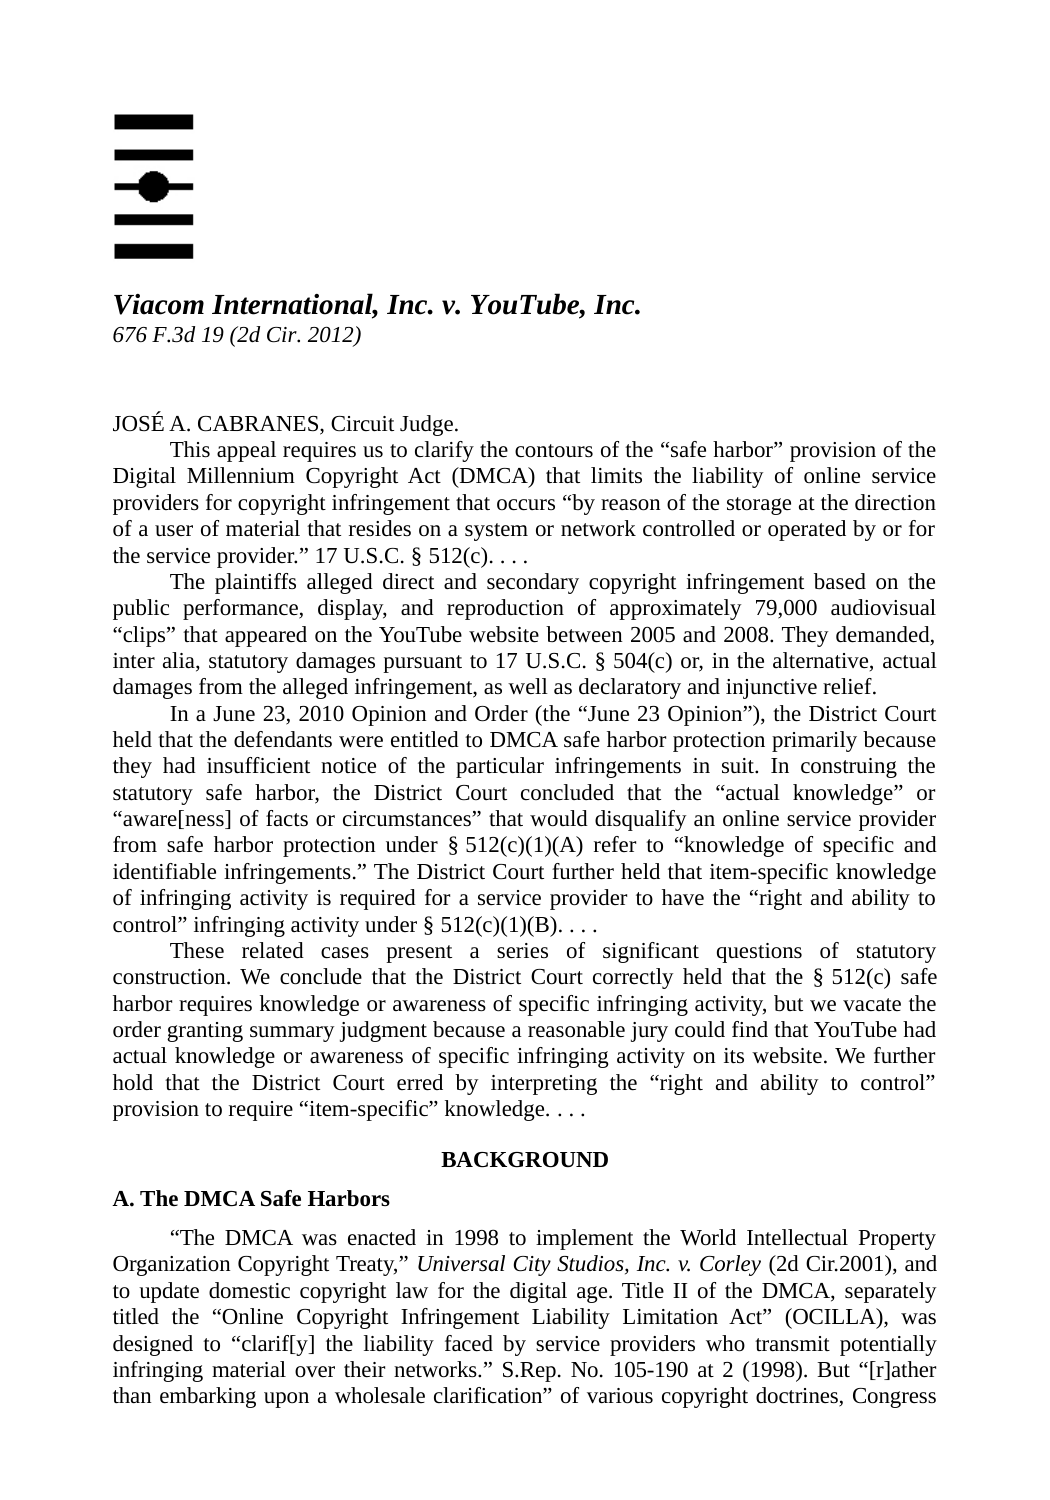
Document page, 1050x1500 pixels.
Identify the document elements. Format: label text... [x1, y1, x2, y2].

text 676 F.3d 19 (2d Cir. 2012) [112, 321, 840, 347]
text BACKGROUND [112, 1146, 937, 1173]
text This appeal requires us to clarify the contours of the “safe harbor” provision of the Digital Millennium Copyright Act (DMCA) that limits the liability of online service providers for copyright infringement that occurs “by reason of the storage at the direction of a user of material that resides on a system or network controlled or operated by or for the service provider.” 17 U.S.C. § 512(c). . . . [112, 436, 937, 568]
text These related cases present a series of significant questions of statutory construction. We conclude that the District Court correctly held that the § 512(c) safe harbor requires knowledge or awareness of specific infringing activity, but we vacate the order granting summary judgment because a reasonable jury could find that YouTube had actual knowledge or awareness of specific infringing activity on its website. We further hold that the District Court erred by interpreting the “right and ability to control” provision to require “item-specific” knowledge. . . . [112, 937, 937, 1121]
text JOSÉ A. CABRANES, Circuit Judge. [112, 410, 937, 436]
text “The DMCA was enacted in 1998 to implement the World Intellectual Property Organization Copyright Treaty,” Universal City Studios, Inc. v. Corley (2d Cir.2001), and to update domestic copyright law for the digital age. Title II of the DMCA, separately titled the “Online Copyright Infringement Liability Limitation Act” (OCILLA), was designed to “clarif[y] the liability faced by service providers who transmit potentially infringing material over their networks.” S.Rep. No. 105-190 at 2 (1998). But “[r]ather than embarking upon a wholesale clarification” of various copyright doctrines, Congress [112, 1224, 937, 1409]
text Viacom International, Inc. v. YouTube, Inc. [112, 287, 840, 321]
text The plaintiffs alleged direct and secondary copyright infringement based on the public performance, display, and reproduction of approximately 79,000 audiovisual “clips” that appeared on the YouTube website between 2005 and 2008. They demanded, inter alia, statutory damages pursuant to 17 U.S.C. § 504(c) or, in the alternative, actual damages from the alleged infringement, as well as declaratory and injunctive relief. [112, 568, 937, 700]
text In a June 23, 2010 Opinion and Order (the “June 23 Opinion”), the District Court held that the defendants were entitled to DMCA safe harbor protection primarily because they had insufficient notice of the particular infringements in suit. In construing the statutory safe harbor, the District Court concluded that the “actual knowledge” or “aware[ness] of facts or circumstances” that would disqualify an online service provider from safe harbor protection under § 512(c)(1)(A) refer to “knowledge of specific and identifiable infringements.” The District Court further held that item-specific knowledge of infringing activity is required for a service provider to have the “right and ability to control” infringing activity under § 512(c)(1)(B). . . . [112, 700, 937, 937]
text A. The DMCA Safe Harbors [112, 1185, 937, 1212]
